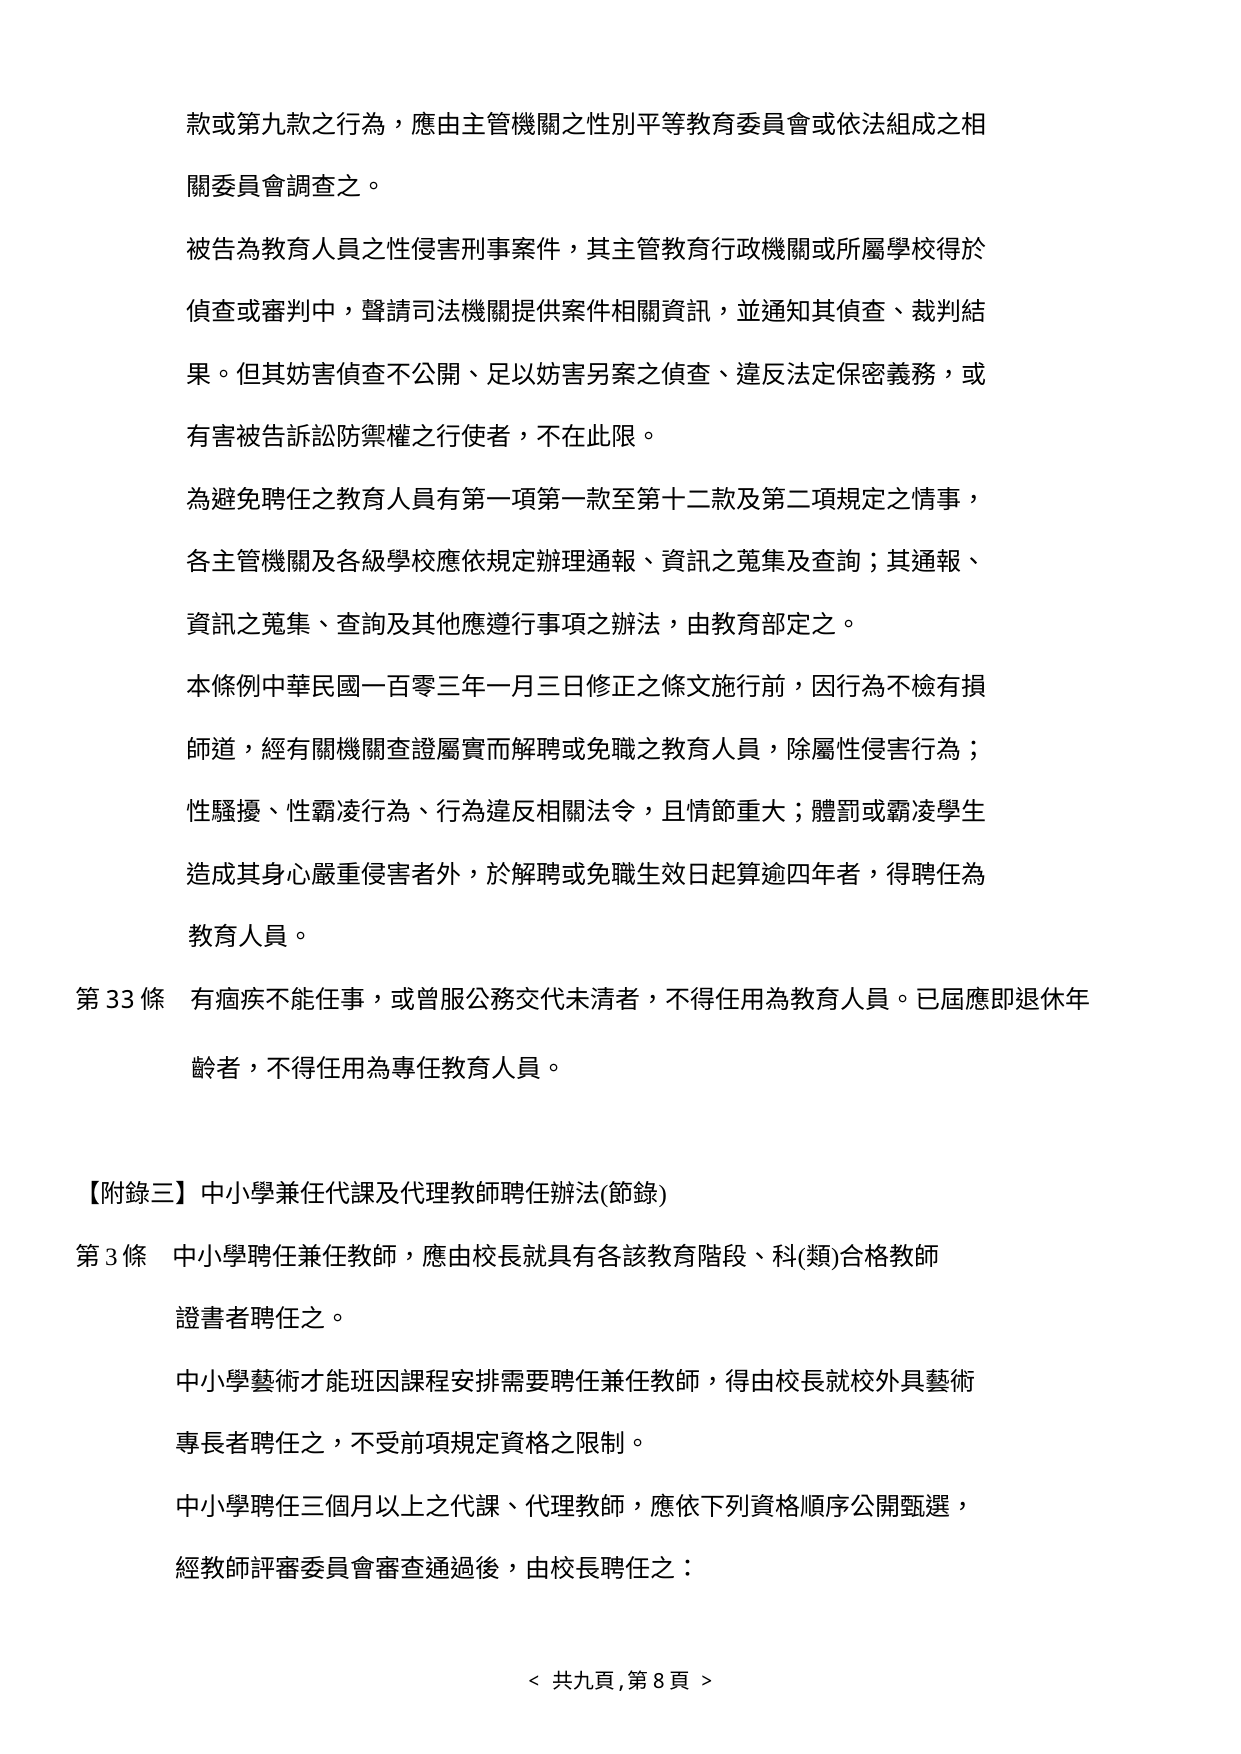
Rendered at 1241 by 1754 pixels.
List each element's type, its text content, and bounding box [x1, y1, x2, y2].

text 第3條 中小學聘任兼任教師，應由校長就具有各該教育階段、科(類)合格教師 [75, 1212, 1165, 1275]
text 性騷擾、性霸凌行為、行為違反相關法令，且情節重大；體罰或霸凌學生 [75, 768, 1165, 831]
text 有害被告訴訟防禦權之行使者，不在此限。 [75, 393, 1165, 456]
text 第33條 有痼疾不能任事，或曾服公務交代未清者，不得任用為教育人員。已屆應即退休年 [75, 956, 1165, 1018]
text 教育人員。 [187, 893, 1165, 956]
text 中小學藝術才能班因課程安排需要聘任兼任教師，得由校長就校外具藝術 [75, 1337, 1165, 1400]
text 中小學聘任三個月以上之代課、代理教師，應依下列資格順序公開甄選， [75, 1462, 1165, 1525]
text 造成其身心嚴重侵害者外，於解聘或免職生效日起算逾四年者，得聘任為 [75, 831, 1165, 893]
text 【附錄三】中小學兼任代課及代理教師聘任辦法(節錄) [75, 1150, 1165, 1212]
text 證書者聘任之。 [75, 1275, 1165, 1337]
text 本條例中華民國一百零三年一月三日修正之條文施行前，因行為不檢有損 [75, 643, 1165, 706]
text 款或第九款之行為，應由主管機關之性別平等教育委員會或依法組成之相 [75, 81, 1165, 143]
text 資訊之蒐集、查詢及其他應遵行事項之辦法，由教育部定之。 [75, 581, 1165, 643]
text 為避免聘任之教育人員有第一項第一款至第十二款及第二項規定之情事， [75, 456, 1165, 518]
text 經教師評審委員會審查通過後，由校長聘任之： [75, 1525, 1165, 1587]
text 各主管機關及各級學校應依規定辦理通報、資訊之蒐集及查詢；其通報、 [75, 518, 1165, 581]
text 偵查或審判中，聲請司法機關提供案件相關資訊，並通知其偵查、裁判結 [75, 268, 1165, 331]
text 齡者，不得任用為專任教育人員。 [78, 1025, 1165, 1087]
text 被告為教育人員之性侵害刑事案件，其主管教育行政機關或所屬學校得於 [75, 206, 1165, 268]
text 師道，經有關機關查證屬實而解聘或免職之教育人員，除屬性侵害行為； [75, 706, 1165, 768]
text 關委員會調查之。 [75, 143, 1165, 206]
text 專長者聘任之，不受前項規定資格之限制。 [75, 1400, 1165, 1462]
text 果。但其妨害偵查不公開、足以妨害另案之偵查、違反法定保密義務，或 [75, 331, 1165, 393]
